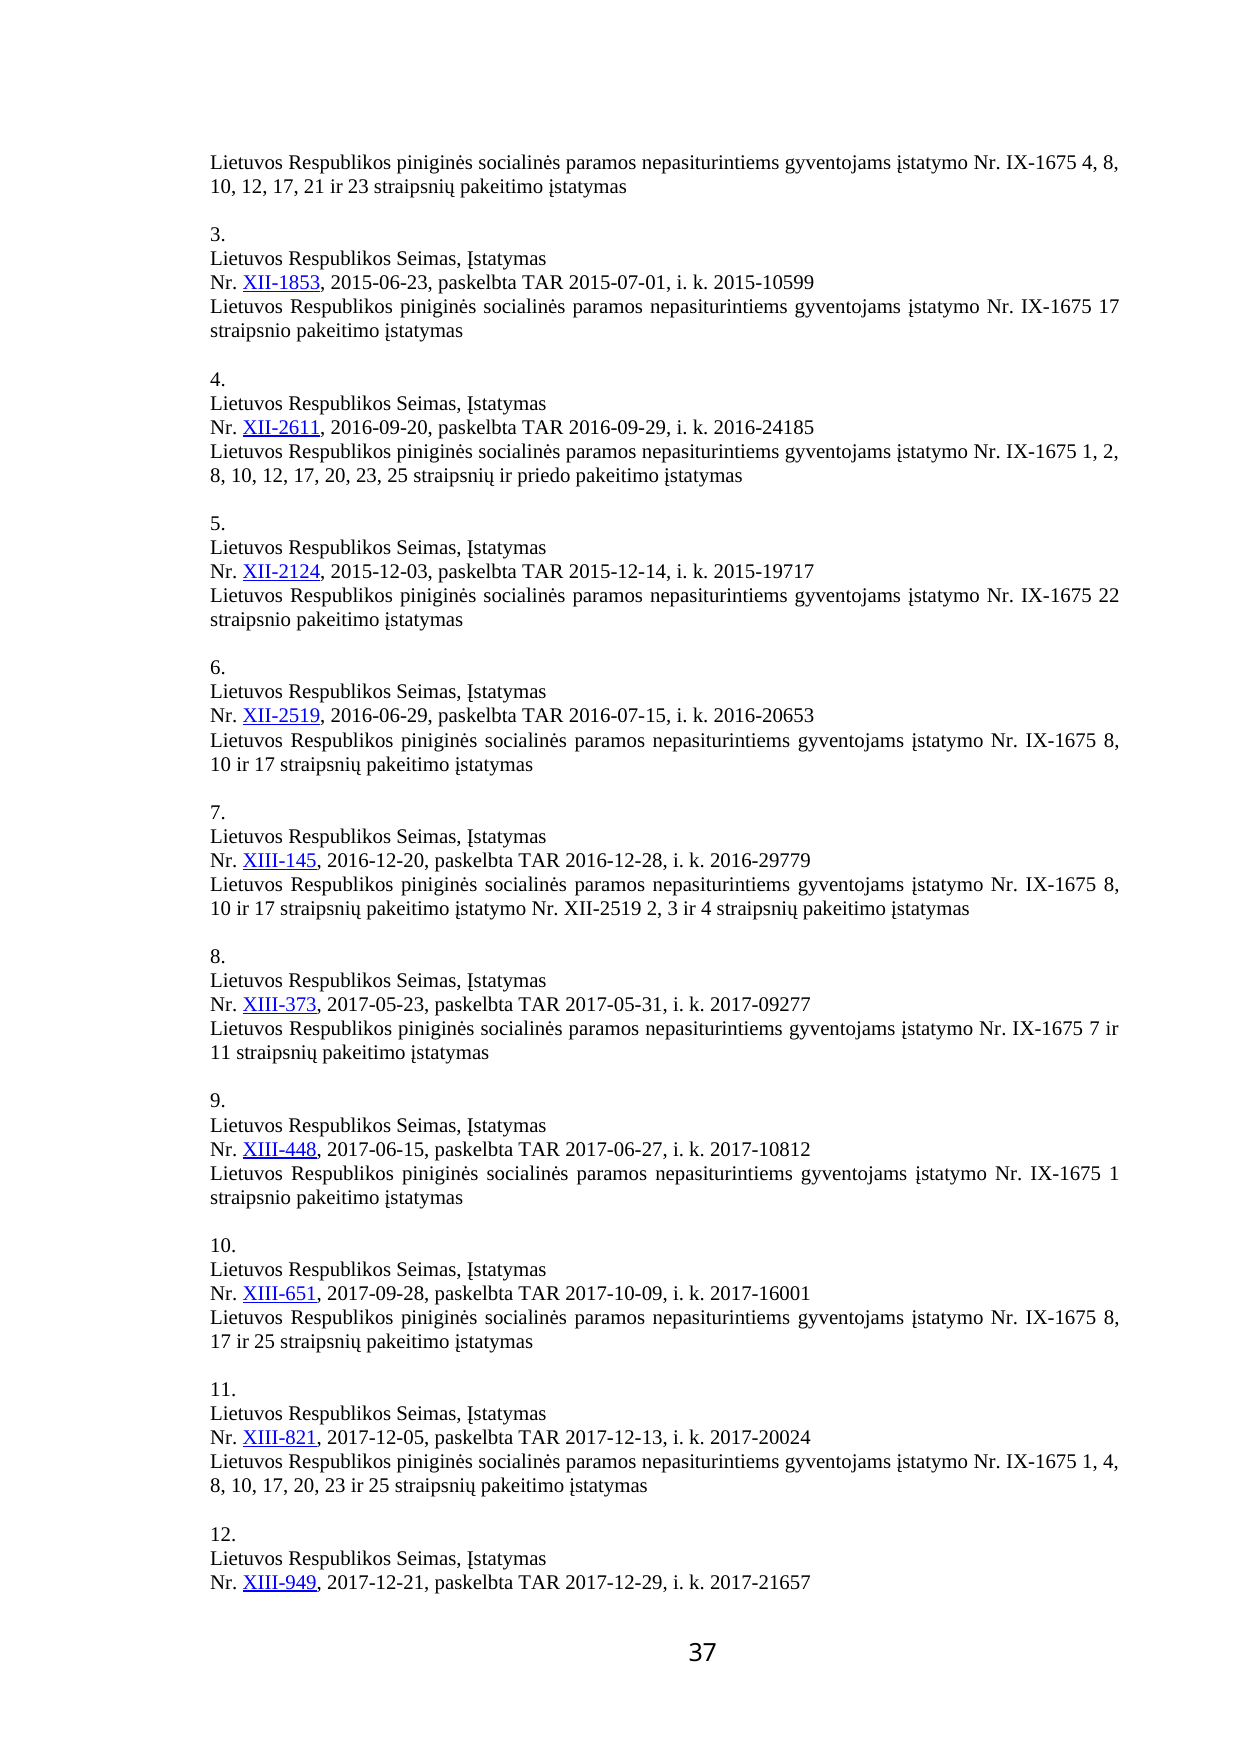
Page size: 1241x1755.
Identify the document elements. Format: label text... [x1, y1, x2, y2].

text Lietuvos Respublikos Seimas, Įstatymas [210, 391, 1120, 415]
text 11. [210, 1377, 1120, 1401]
text Lietuvos Respublikos piniginės socialinės paramos nepasiturintiems gyventojams įstatymo Nr. IX-1675 22 straipsnio pakeitimo įstatymas [210, 583, 1120, 631]
text Nr. XIII-949, 2017-12-21, paskelbta TAR 2017-12-29, i. k. 2017-21657 [210, 1570, 1120, 1594]
text Nr. XIII-448, 2017-06-15, paskelbta TAR 2017-06-27, i. k. 2017-10812 [210, 1137, 1120, 1161]
text Lietuvos Respublikos piniginės socialinės paramos nepasiturintiems gyventojams įstatymo Nr. IX-1675 1, 2, 8, 10, 12, 17, 20, 23, 25 straipsnių ir priedo pakeitimo įstatymas [210, 439, 1120, 487]
text Lietuvos Respublikos Seimas, Įstatymas [210, 246, 1120, 270]
text Lietuvos Respublikos Seimas, Įstatymas [210, 1112, 1120, 1137]
text 6. [210, 655, 1120, 679]
text Nr. XII-2124, 2015-12-03, paskelbta TAR 2015-12-14, i. k. 2015-19717 [210, 559, 1120, 583]
text 7. [210, 800, 1120, 824]
text Lietuvos Respublikos piniginės socialinės paramos nepasiturintiems gyventojams įstatymo Nr. IX-1675 17 straipsnio pakeitimo įstatymas [210, 294, 1120, 342]
text Lietuvos Respublikos piniginės socialinės paramos nepasiturintiems gyventojams įstatymo Nr. IX-1675 8, 10 ir 17 straipsnių pakeitimo įstatymas [210, 727, 1120, 776]
text Nr. XIII-145, 2016-12-20, paskelbta TAR 2016-12-28, i. k. 2016-29779 [210, 848, 1120, 872]
text 12. [210, 1522, 1120, 1546]
text 8. [210, 944, 1120, 968]
text Lietuvos Respublikos Seimas, Įstatymas [210, 679, 1120, 703]
text Lietuvos Respublikos piniginės socialinės paramos nepasiturintiems gyventojams įstatymo Nr. IX-1675 8, 17 ir 25 straipsnių pakeitimo įstatymas [210, 1305, 1120, 1353]
text Nr. XIII-651, 2017-09-28, paskelbta TAR 2017-10-09, i. k. 2017-16001 [210, 1281, 1120, 1305]
text Lietuvos Respublikos piniginės socialinės paramos nepasiturintiems gyventojams įstatymo Nr. IX-1675 1 straipsnio pakeitimo įstatymas [210, 1161, 1120, 1209]
text Nr. XII-2519, 2016-06-29, paskelbta TAR 2016-07-15, i. k. 2016-20653 [210, 703, 1120, 727]
text Lietuvos Respublikos piniginės socialinės paramos nepasiturintiems gyventojams įstatymo Nr. IX-1675 8, 10 ir 17 straipsnių pakeitimo įstatymo Nr. XII-2519 2, 3 ir 4 straipsnių pakeitimo įstatymas [210, 872, 1120, 920]
text Lietuvos Respublikos Seimas, Įstatymas [210, 1257, 1120, 1281]
text Lietuvos Respublikos Seimas, Įstatymas [210, 535, 1120, 559]
text 10. [210, 1233, 1120, 1257]
text Nr. XIII-373, 2017-05-23, paskelbta TAR 2017-05-31, i. k. 2017-09277 [210, 992, 1120, 1016]
text 5. [210, 511, 1120, 535]
text Lietuvos Respublikos piniginės socialinės paramos nepasiturintiems gyventojams įstatymo Nr. IX-1675 7 ir 11 straipsnių pakeitimo įstatymas [210, 1016, 1120, 1064]
text Nr. XII-1853, 2015-06-23, paskelbta TAR 2015-07-01, i. k. 2015-10599 [210, 270, 1120, 294]
text 3. [210, 222, 1120, 246]
text 4. [210, 367, 1120, 391]
text Nr. XIII-821, 2017-12-05, paskelbta TAR 2017-12-13, i. k. 2017-20024 [210, 1425, 1120, 1449]
text Lietuvos Respublikos piniginės socialinės paramos nepasiturintiems gyventojams įstatymo Nr. IX-1675 1, 4, 8, 10, 17, 20, 23 ir 25 straipsnių pakeitimo įstatymas [210, 1449, 1120, 1497]
text Lietuvos Respublikos Seimas, Įstatymas [210, 968, 1120, 992]
text 9. [210, 1088, 1120, 1112]
text Lietuvos Respublikos Seimas, Įstatymas [210, 1401, 1120, 1425]
text Lietuvos Respublikos Seimas, Įstatymas [210, 824, 1120, 848]
text Lietuvos Respublikos piniginės socialinės paramos nepasiturintiems gyventojams įstatymo Nr. IX-1675 4, 8, 10, 12, 17, 21 ir 23 straipsnių pakeitimo įstatymas [210, 150, 1120, 198]
text Nr. XII-2611, 2016-09-20, paskelbta TAR 2016-09-29, i. k. 2016-24185 [210, 415, 1120, 439]
text Lietuvos Respublikos Seimas, Įstatymas [210, 1546, 1120, 1570]
